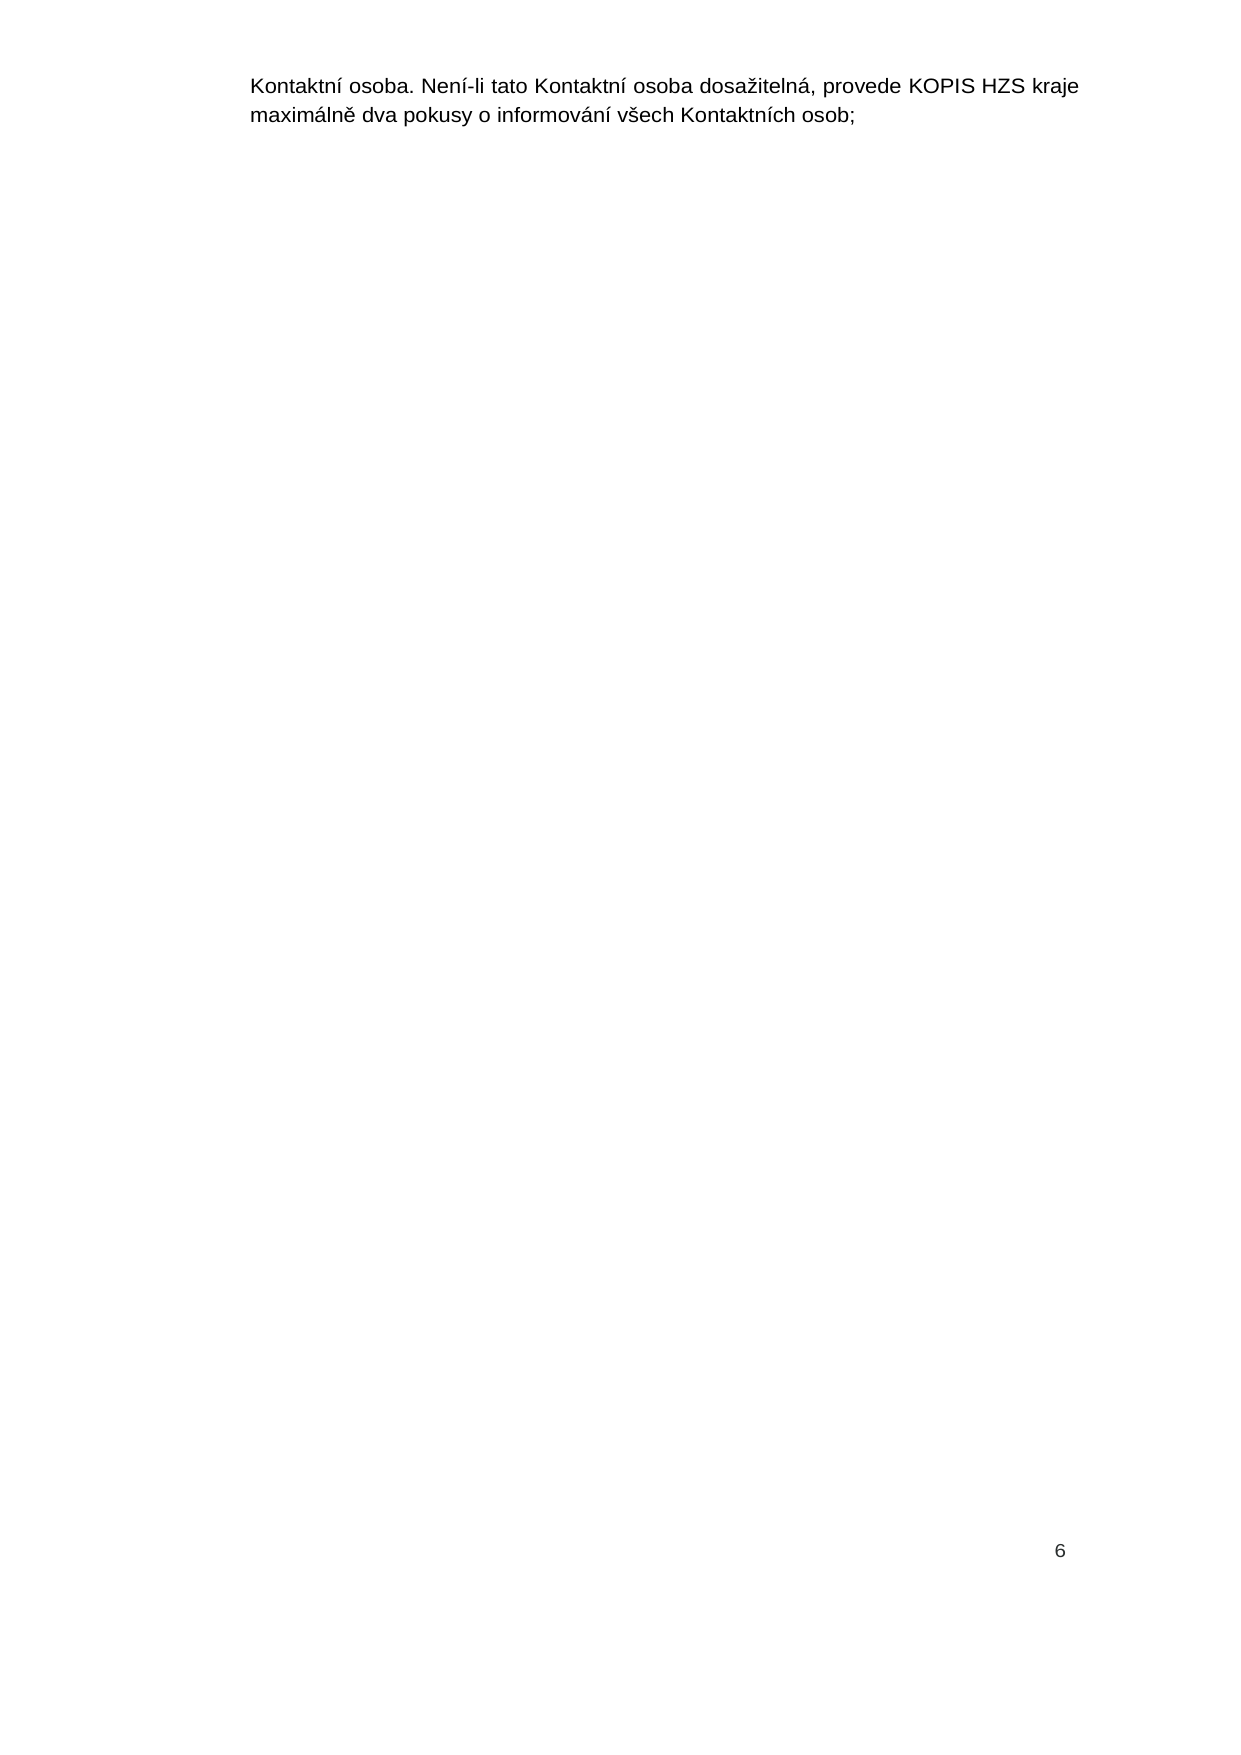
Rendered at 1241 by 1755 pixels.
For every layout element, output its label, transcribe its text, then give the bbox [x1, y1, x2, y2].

list Kontaktní osoba. Není-li tato Kontaktní osoba dosažitelná, provede KOPIS HZS kraje maximálně dva pokusy o informování všech Kontaktních osob; [215, 74, 1079, 126]
